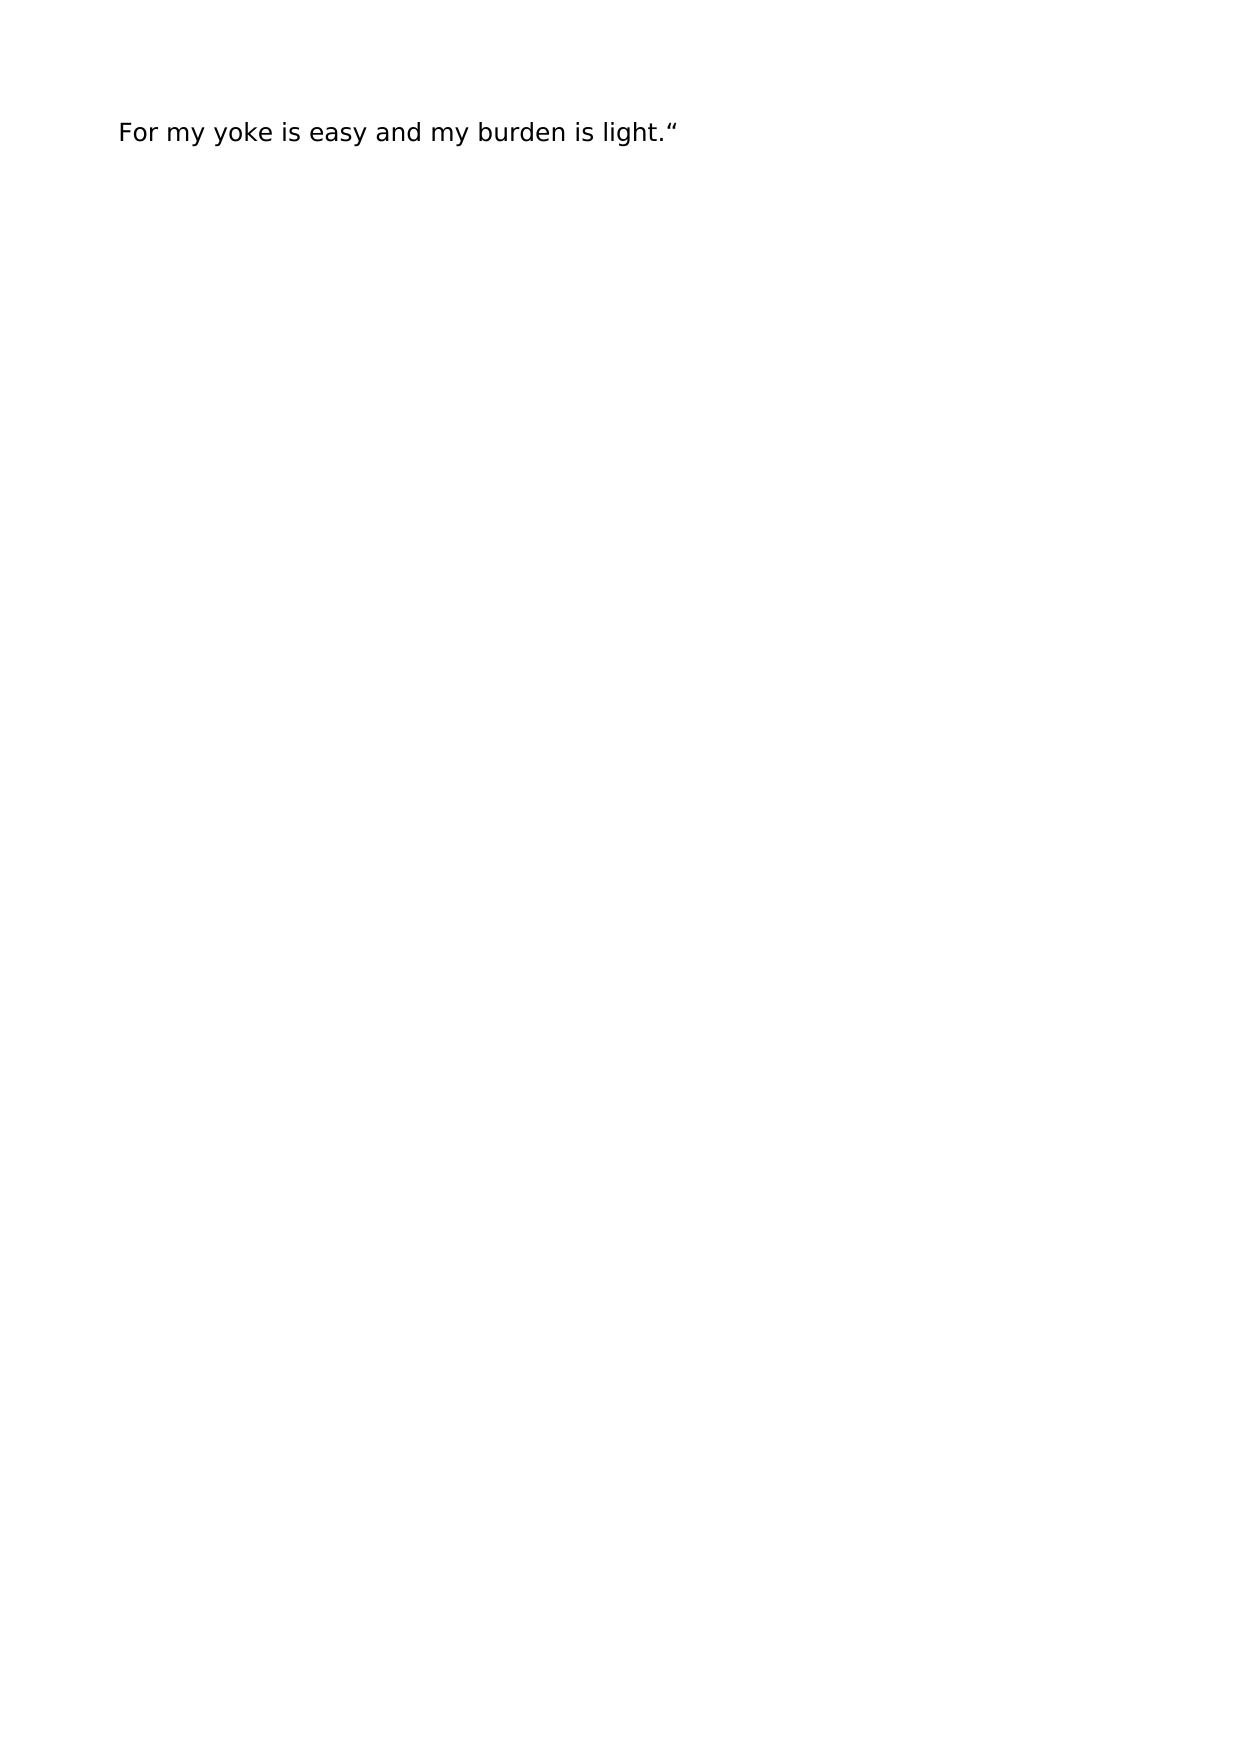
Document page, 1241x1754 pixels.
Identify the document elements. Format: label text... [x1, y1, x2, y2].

text For my yoke is easy and my burden is light.“ [118, 118, 1122, 147]
